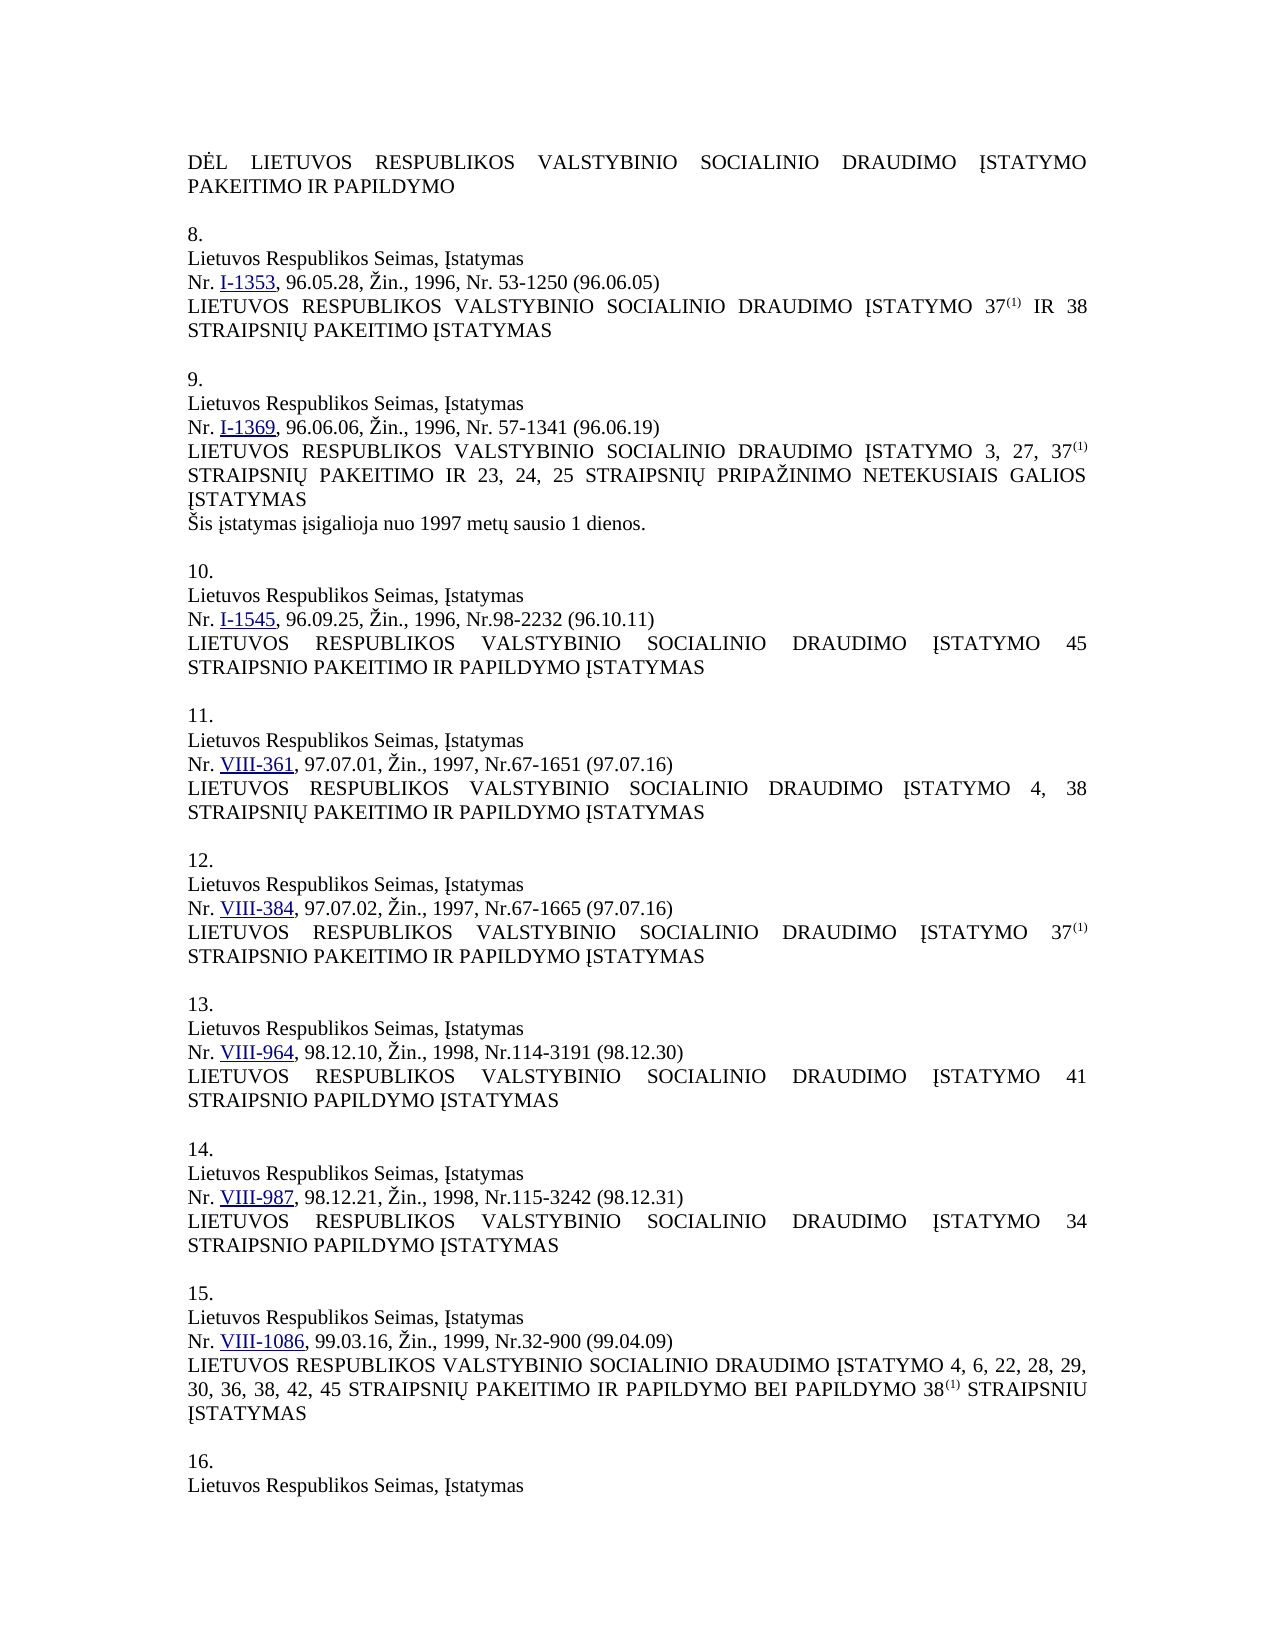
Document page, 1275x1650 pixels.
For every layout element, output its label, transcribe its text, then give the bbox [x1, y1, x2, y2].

text 11. [187, 703, 1087, 727]
text LIETUVOS RESPUBLIKOS VALSTYBINIO SOCIALINIO DRAUDIMO ĮSTATYMO 4, 6, 22, 28, 29, 30, 36, 38, 42, 45 STRAIPSNIŲ PAKEITIMO IR PAPILDYMO BEI PAPILDYMO 38(1) STRAIPSNIU ĮSTATYMAS [187, 1353, 1087, 1425]
text Nr. VIII-384, 97.07.02, Žin., 1997, Nr.67-1665 (97.07.16) [187, 896, 1087, 920]
text Lietuvos Respublikos Seimas, Įstatymas [187, 872, 1087, 896]
text Nr. VIII-987, 98.12.21, Žin., 1998, Nr.115-3242 (98.12.31) [187, 1185, 1087, 1209]
text Nr. I-1369, 96.06.06, Žin., 1996, Nr. 57-1341 (96.06.19) [187, 415, 1087, 439]
text LIETUVOS RESPUBLIKOS VALSTYBINIO SOCIALINIO DRAUDIMO ĮSTATYMO 37(1) STRAIPSNIO PAKEITIMO IR PAPILDYMO ĮSTATYMAS [187, 920, 1087, 968]
text Šis įstatymas įsigalioja nuo 1997 metų sausio 1 dienos. [187, 511, 1087, 535]
text LIETUVOS RESPUBLIKOS VALSTYBINIO SOCIALINIO DRAUDIMO ĮSTATYMO 37(1) IR 38 STRAIPSNIŲ PAKEITIMO ĮSTATYMAS [187, 294, 1087, 342]
text Lietuvos Respublikos Seimas, Įstatymas [187, 1161, 1087, 1185]
text Lietuvos Respublikos Seimas, Įstatymas [187, 583, 1087, 607]
text Nr. VIII-1086, 99.03.16, Žin., 1999, Nr.32-900 (99.04.09) [187, 1329, 1087, 1353]
text LIETUVOS RESPUBLIKOS VALSTYBINIO SOCIALINIO DRAUDIMO ĮSTATYMO 41 STRAIPSNIO PAPILDYMO ĮSTATYMAS [187, 1064, 1087, 1112]
text Nr. I-1353, 96.05.28, Žin., 1996, Nr. 53-1250 (96.06.05) [187, 270, 1087, 294]
text 8. [187, 222, 1087, 246]
text 10. [187, 559, 1087, 583]
text Nr. VIII-361, 97.07.01, Žin., 1997, Nr.67-1651 (97.07.16) [187, 752, 1087, 776]
text Lietuvos Respublikos Seimas, Įstatymas [187, 727, 1087, 752]
text Nr. VIII-964, 98.12.10, Žin., 1998, Nr.114-3191 (98.12.30) [187, 1040, 1087, 1064]
text 13. [187, 992, 1087, 1016]
text Lietuvos Respublikos Seimas, Įstatymas [187, 1016, 1087, 1040]
text Nr. I-1545, 96.09.25, Žin., 1996, Nr.98-2232 (96.10.11) [187, 607, 1087, 631]
text DĖL LIETUVOS RESPUBLIKOS VALSTYBINIO SOCIALINIO DRAUDIMO ĮSTATYMO PAKEITIMO IR PAPILDYMO [187, 150, 1087, 198]
text Lietuvos Respublikos Seimas, Įstatymas [187, 246, 1087, 270]
text LIETUVOS RESPUBLIKOS VALSTYBINIO SOCIALINIO DRAUDIMO ĮSTATYMO 3, 27, 37(1) STRAIPSNIŲ PAKEITIMO IR 23, 24, 25 STRAIPSNIŲ PRIPAŽINIMO NETEKUSIAIS GALIOS ĮSTATYMAS [187, 439, 1087, 511]
text 16. [187, 1449, 1087, 1473]
text Lietuvos Respublikos Seimas, Įstatymas [187, 1473, 1087, 1497]
text 15. [187, 1281, 1087, 1305]
text 9. [187, 367, 1087, 391]
text 14. [187, 1137, 1087, 1161]
text LIETUVOS RESPUBLIKOS VALSTYBINIO SOCIALINIO DRAUDIMO ĮSTATYMO 34 STRAIPSNIO PAPILDYMO ĮSTATYMAS [187, 1209, 1087, 1257]
text Lietuvos Respublikos Seimas, Įstatymas [187, 1305, 1087, 1329]
text 12. [187, 848, 1087, 872]
text LIETUVOS RESPUBLIKOS VALSTYBINIO SOCIALINIO DRAUDIMO ĮSTATYMO 45 STRAIPSNIO PAKEITIMO IR PAPILDYMO ĮSTATYMAS [187, 631, 1087, 679]
text LIETUVOS RESPUBLIKOS VALSTYBINIO SOCIALINIO DRAUDIMO ĮSTATYMO 4, 38 STRAIPSNIŲ PAKEITIMO IR PAPILDYMO ĮSTATYMAS [187, 776, 1087, 824]
text Lietuvos Respublikos Seimas, Įstatymas [187, 391, 1087, 415]
